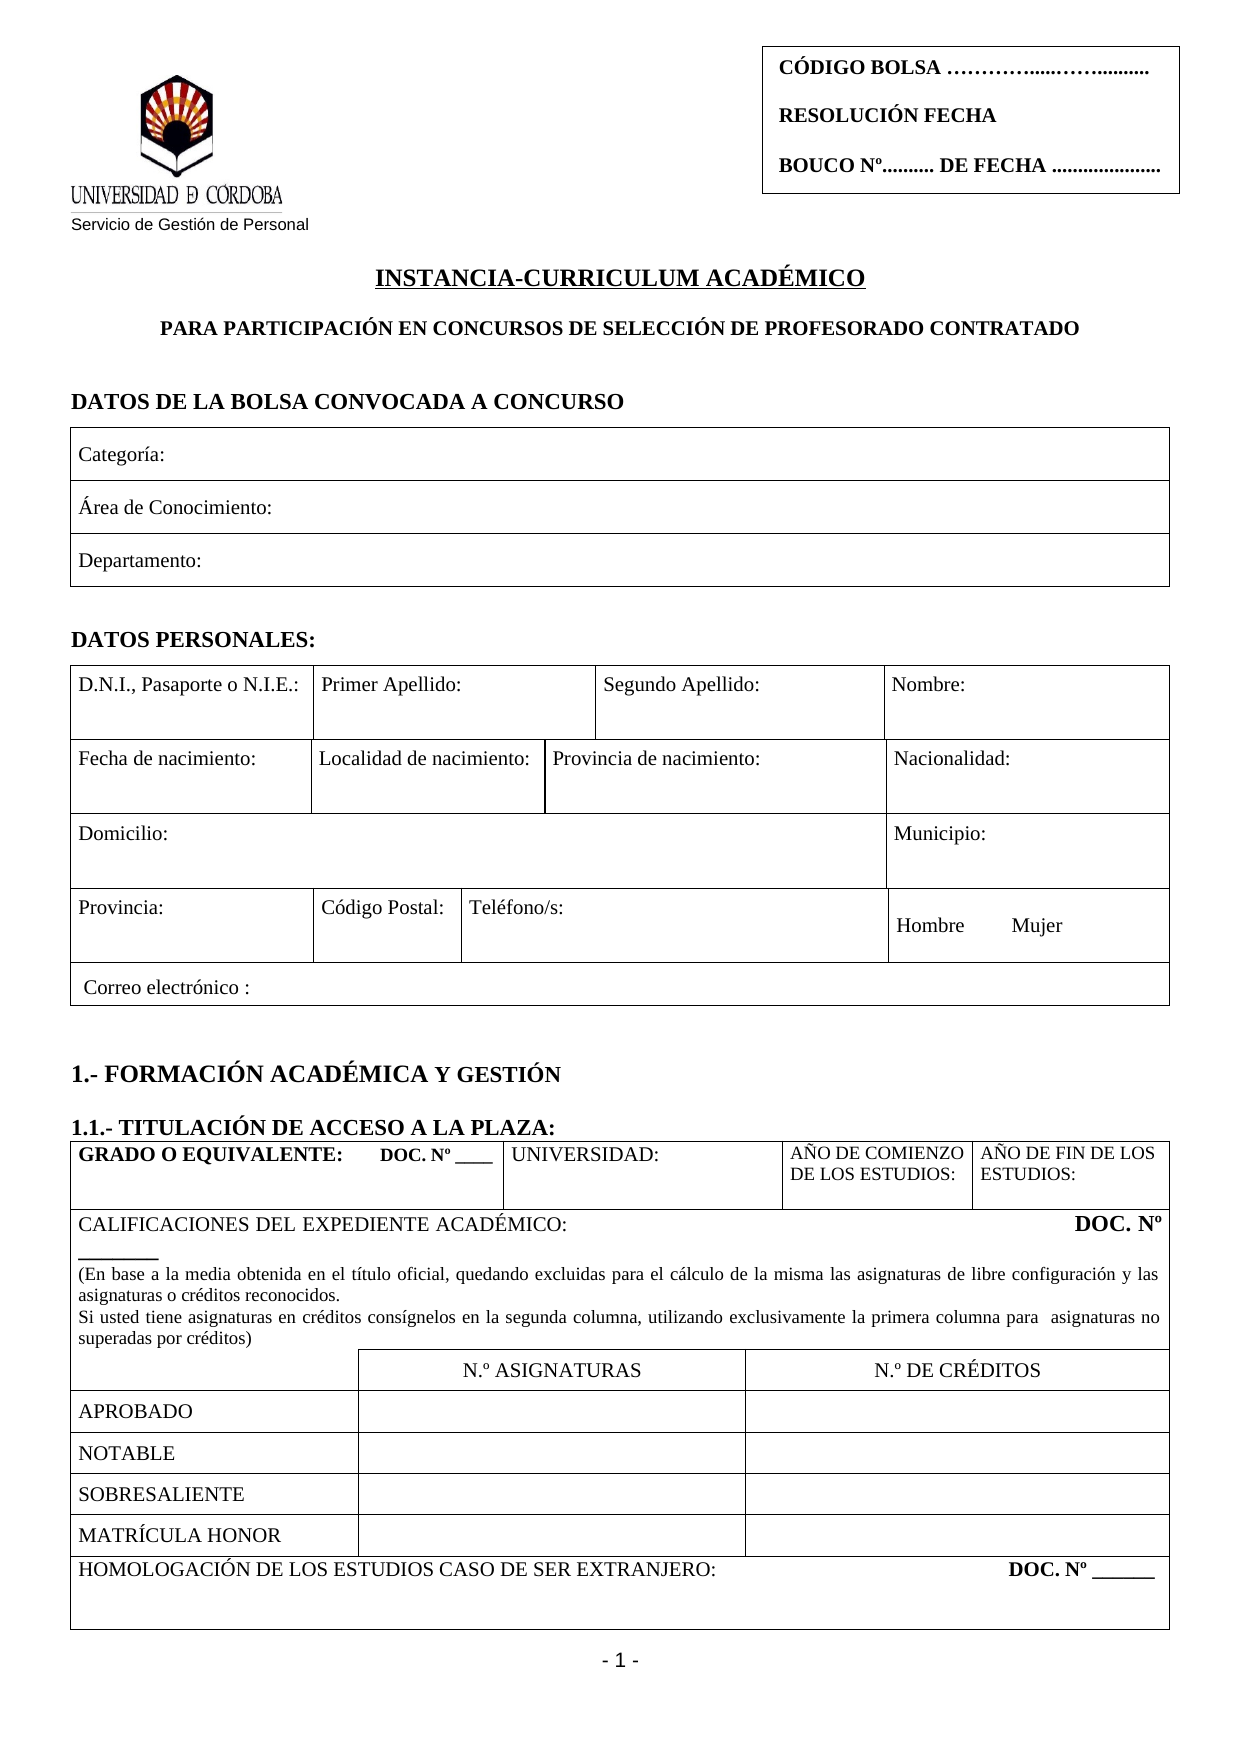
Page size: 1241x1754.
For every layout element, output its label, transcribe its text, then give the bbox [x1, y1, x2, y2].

text 1.1.- TITULACIÓN DE ACCESO A LA PLAZA: [71, 1114, 1169, 1141]
text 1.- FORMACIÓN ACADÉMICA Y GESTIÓN [71, 1059, 1169, 1088]
table_cell Nacionalidad: [887, 740, 1169, 813]
table_cell Provincia: [71, 889, 313, 962]
table_cell Domicilio: [71, 814, 886, 887]
table_cell [746, 1515, 1169, 1556]
table_header AÑO DE COMIENZO DE LOS ESTUDIOS: [783, 1142, 972, 1209]
subtitle INSTANCIA-CURRICULUM ACADÉMICO [71, 263, 1169, 292]
table_cell Código Postal: [314, 889, 461, 962]
table_cell [359, 1515, 745, 1556]
table_header [1163, 614, 1167, 665]
table_header [1155, 614, 1159, 665]
table_cell NOTABLE [71, 1433, 358, 1473]
text DATOS DE LA BOLSA CONVOCADA A CONCURSO [71, 388, 1169, 414]
table_cell APROBADO [71, 1391, 358, 1432]
table_cell Nombre: [885, 666, 1169, 739]
table_cell Fecha de nacimiento: [71, 740, 311, 813]
table_header Categoría: [71, 428, 1169, 480]
table_cell Área de Conocimiento: [71, 481, 1169, 533]
table_cell SOBRESALIENTE [71, 1474, 358, 1514]
table_cell [359, 1433, 745, 1473]
table_cell MATRÍCULA HONOR [71, 1515, 358, 1556]
table_cell Localidad de nacimiento: [312, 740, 544, 813]
table_header AÑO DE FIN DE LOS ESTUDIOS: [973, 1142, 1169, 1209]
table_cell Hombre Mujer [889, 889, 1169, 962]
table_cell Municipio: [887, 814, 1169, 887]
table_cell [746, 1474, 1169, 1514]
table_cell Correo electrónico : [71, 963, 1169, 1005]
table_cell N.º ASIGNATURAS [359, 1350, 745, 1390]
table_cell Primer Apellido: [314, 666, 595, 739]
table_cell [71, 1349, 358, 1390]
table_cell [746, 1391, 1169, 1432]
table_cell [746, 1433, 1169, 1473]
text BOUCO Nº.......... DE FECHA ..................... [778, 151, 1163, 178]
table_cell Teléfono/s: [462, 889, 888, 962]
table_cell Departamento: [71, 534, 1169, 586]
table_header UNIVERSIDAD: [504, 1142, 782, 1209]
text CÓDIGO BOLSA ………….....…….......... [778, 55, 1163, 79]
table_header [1159, 614, 1163, 665]
table_cell [359, 1474, 745, 1514]
table_cell [359, 1391, 745, 1432]
text RESOLUCIÓN FECHA [778, 103, 1163, 127]
subtitle PARA PARTICIPACIÓN EN CONCURSOS DE SELECCIÓN DE PROFESORADO CONTRATADO [71, 316, 1169, 340]
table_header GRADO O EQUIVALENTE: DOC. Nº ____ [71, 1142, 503, 1209]
table_cell D.N.I., Pasaporte o N.I.E.: [71, 666, 313, 739]
text Servicio de Gestión de Personal [71, 215, 1169, 234]
table_cell CALIFICACIONES DEL EXPEDIENTE ACADÉMICO: DOC. Nº _______ (En base a la media obtenida en el título oficial, quedando excluidas para el cálculo de la misma las asignaturas de libre configuración y las asignaturas o créditos reconocidos. Si usted tiene asignaturas en créditos consígnelos en la segunda columna, utilizando exclusivamente la primera columna para asignaturas no superadas por créditos) [71, 1210, 1169, 1349]
table_header DATOS PERSONALES: [71, 614, 1154, 665]
table_cell N.º DE CRÉDITOS [746, 1350, 1169, 1390]
table_cell HOMOLOGACIÓN DE LOS ESTUDIOS CASO DE SER EXTRANJERO: DOC. Nº ______ [71, 1557, 1169, 1629]
table_cell Segundo Apellido: [596, 666, 884, 739]
table_cell Provincia de nacimiento: [546, 740, 886, 813]
